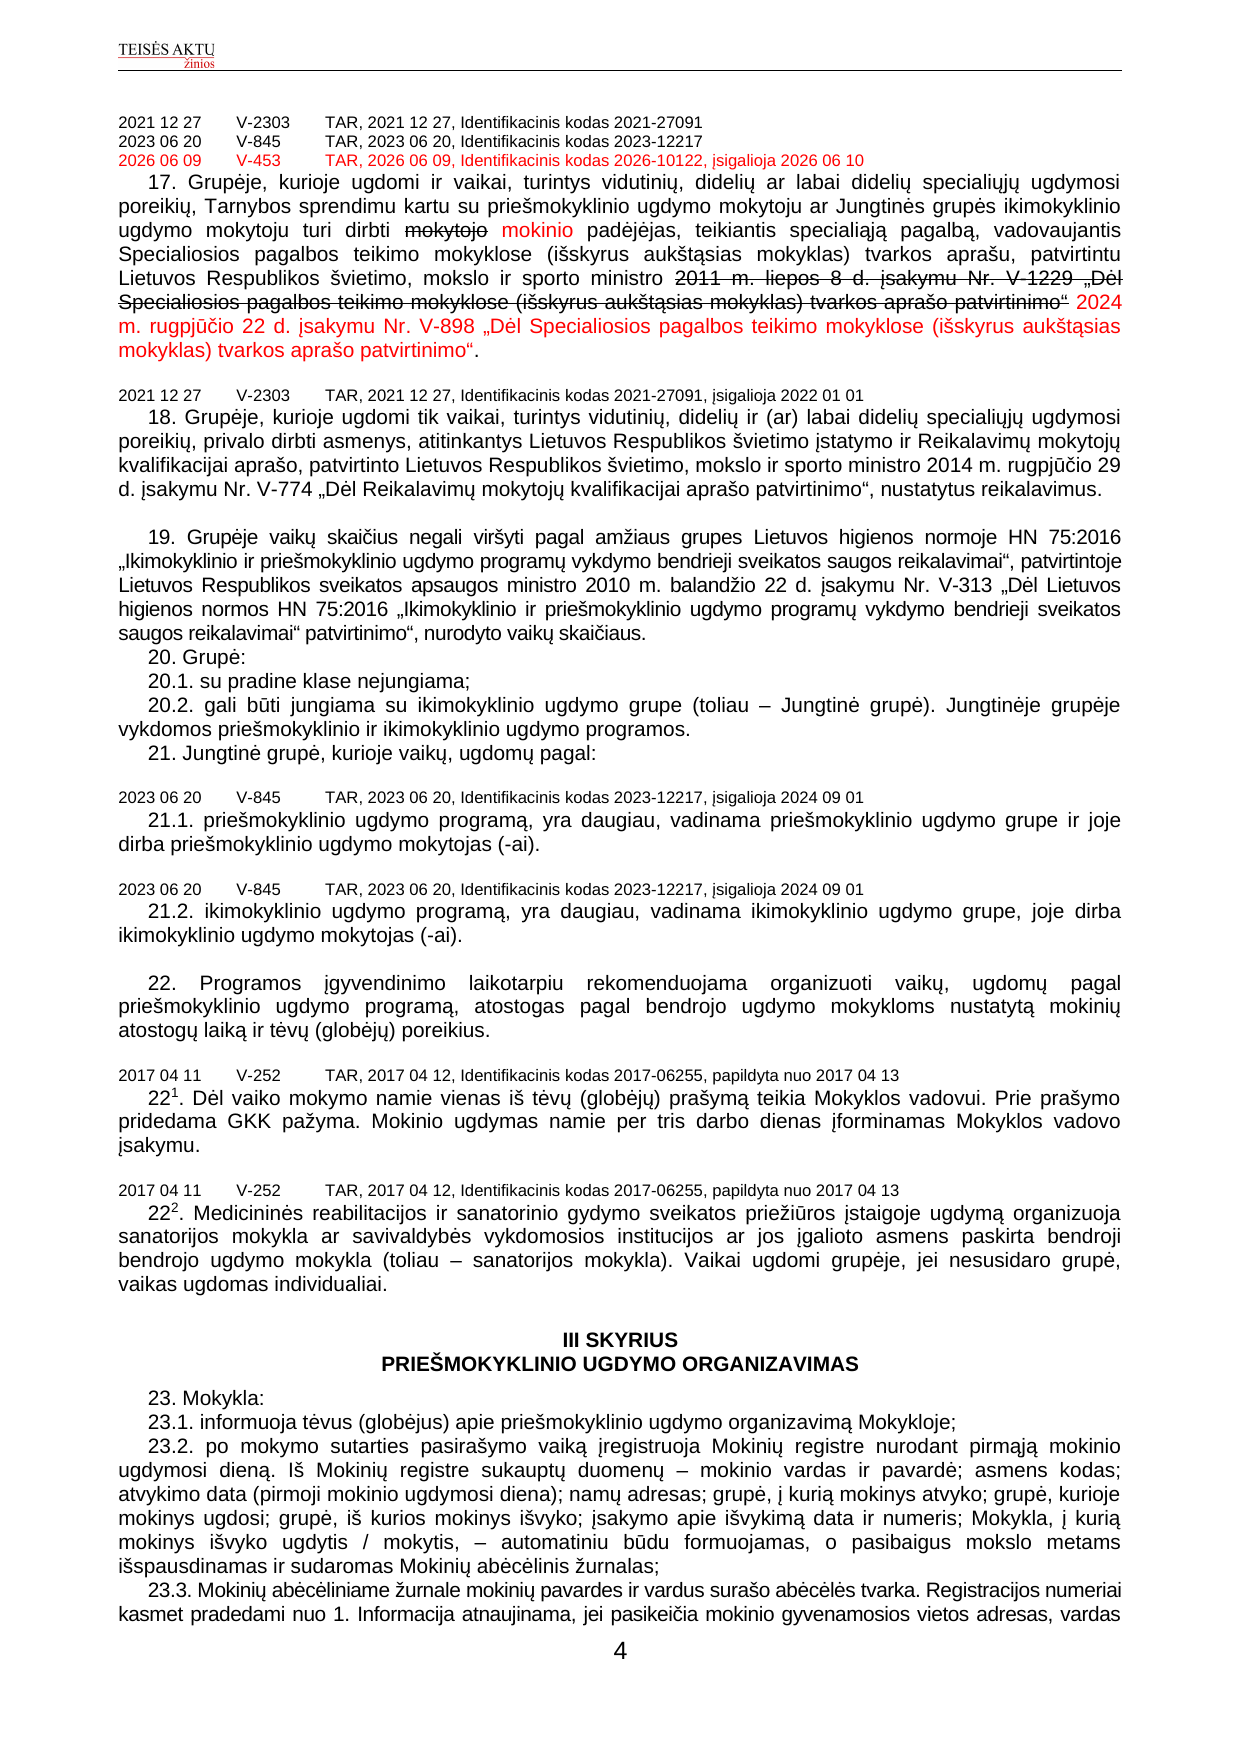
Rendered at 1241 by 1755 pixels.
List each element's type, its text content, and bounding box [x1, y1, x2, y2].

text 21. Jungtinė grupė, kurioje vaikų, ugdomų pagal: [118, 740, 1122, 764]
text 22. Programos įgyvendinimo laikotarpiu rekomenduojama organizuoti vaikų, ugdomų pagal priešmokyklinio ugdymo programą, atostogas pagal bendrojo ugdymo mokykloms nustatytą mokinių atostogų laiką ir tėvų (globėjų) poreikius. [118, 970, 1122, 1042]
text 18. Grupėje, kurioje ugdomi tik vaikai, turintys vidutinių, didelių ir (ar) labai didelių specialiųjų ugdymosi poreikių, privalo dirbti asmenys, atitinkantys Lietuvos Respublikos švietimo įstatymo ir Reikalavimų mokytojų kvalifikacijai aprašo, patvirtinto Lietuvos Respublikos švietimo, mokslo ir sporto ministro 2014 m. rugpjūčio 29 d. įsakymu Nr. V-774 „Dėl Reikalavimų mokytojų kvalifikacijai aprašo patvirtinimo“, nustatytus reikalavimus. [118, 405, 1122, 501]
text 2026 06 09 V-453 TAR, 2026 06 09, Identifikacinis kodas 2026-10122, įsigalioja 2026 06 10 [118, 151, 1122, 170]
text 23. Mokykla: [118, 1386, 1122, 1410]
text 222. Medicininės reabilitacijos ir sanatorinio gydymo sveikatos priežiūros įstaigoje ugdymą organizuoja sanatorijos mokykla ar savivaldybės vykdomosios institucijos ar jos įgalioto asmens paskirta bendroji bendrojo ugdymo mokykla (toliau – sanatorijos mokykla). Vaikai ugdomi grupėje, jei nesusidaro grupė, vaikas ugdomas individualiai. [118, 1200, 1122, 1296]
text 221. Dėl vaiko mokymo namie vienas iš tėvų (globėjų) prašymą teikia Mokyklos vadovui. Prie prašymo pridedama GKK pažyma. Mokinio ugdymas namie per tris darbo dienas įforminamas Mokyklos vadovo įsakymu. [118, 1085, 1122, 1157]
text 20. Grupė: [118, 644, 1122, 668]
text 2017 04 11 V-252 TAR, 2017 04 12, Identifikacinis kodas 2017-06255, papildyta nuo 2017 04 13 [118, 1066, 1122, 1085]
text 20.1. su pradine klase nejungiama; [118, 668, 1122, 692]
text 19. Grupėje vaikų skaičius negali viršyti pagal amžiaus grupes Lietuvos higienos normoje HN 75:2016 „Ikimokyklinio ir priešmokyklinio ugdymo programų vykdymo bendrieji sveikatos saugos reikalavimai“, patvirtintoje Lietuvos Respublikos sveikatos apsaugos ministro 2010 m. balandžio 22 d. įsakymu Nr. V-313 „Dėl Lietuvos higienos normos HN 75:2016 „Ikimokyklinio ir priešmokyklinio ugdymo programų vykdymo bendrieji sveikatos saugos reikalavimai“ patvirtinimo“, nurodyto vaikų skaičiaus. [118, 525, 1122, 644]
text 23.1. informuoja tėvus (globėjus) apie priešmokyklinio ugdymo organizavimą Mokykloje; [118, 1410, 1122, 1434]
text 2023 06 20 V-845 TAR, 2023 06 20, Identifikacinis kodas 2023-12217, įsigalioja 2024 09 01 [118, 879, 1122, 898]
text 2023 06 20 V-845 TAR, 2023 06 20, Identifikacinis kodas 2023-12217, įsigalioja 2024 09 01 [118, 788, 1122, 807]
text 20.2. gali būti jungiama su ikimokyklinio ugdymo grupe (toliau – Jungtinė grupė). Jungtinėje grupėje vykdomos priešmokyklinio ir ikimokyklinio ugdymo programos. [118, 692, 1122, 740]
text 2021 12 27 V-2303 TAR, 2021 12 27, Identifikacinis kodas 2021-27091 [118, 113, 1122, 132]
text 2017 04 11 V-252 TAR, 2017 04 12, Identifikacinis kodas 2017-06255, papildyta nuo 2017 04 13 [118, 1181, 1122, 1200]
text III SKYRIUS PRIEŠMOKYKLINIO UGDYMO ORGANIZAVIMAS [118, 1327, 1122, 1375]
text 23.2. po mokymo sutarties pasirašymo vaiką įregistruoja Mokinių registre nurodant pirmąją mokinio ugdymosi dieną. Iš Mokinių registre sukauptų duomenų – mokinio vardas ir pavardė; asmens kodas; atvykimo data (pirmoji mokinio ugdymosi diena); namų adresas; grupė, į kurią mokinys atvyko; grupė, kurioje mokinys ugdosi; grupė, iš kurios mokinys išvyko; įsakymo apie išvykimą data ir numeris; Mokykla, į kurią mokinys išvyko ugdytis / mokytis, – automatiniu būdu formuojamas, o pasibaigus mokslo metams išspausdinamas ir sudaromas Mokinių abėcėlinis žurnalas; [118, 1434, 1122, 1577]
text 23.3. Mokinių abėcėliniame žurnale mokinių pavardes ir vardus surašo abėcėlės tvarka. Registracijos numeriai kasmet pradedami nuo 1. Informacija atnaujinama, jei pasikeičia mokinio gyvenamosios vietos adresas, vardas [118, 1577, 1122, 1625]
text 21.2. ikimokyklinio ugdymo programą, yra daugiau, vadinama ikimokyklinio ugdymo grupe, joje dirba ikimokyklinio ugdymo mokytojas (-ai). [118, 898, 1122, 946]
text 2023 06 20 V-845 TAR, 2023 06 20, Identifikacinis kodas 2023-12217 [118, 132, 1122, 151]
text 2021 12 27 V-2303 TAR, 2021 12 27, Identifikacinis kodas 2021-27091, įsigalioja 2022 01 01 [118, 386, 1122, 405]
text 17. Grupėje, kurioje ugdomi ir vaikai, turintys vidutinių, didelių ar labai didelių specialiųjų ugdymosi poreikių, Tarnybos sprendimu kartu su priešmokyklinio ugdymo mokytoju ar Jungtinės grupės ikimokyklinio ugdymo mokytoju turi dirbti mokytojo mokinio padėjėjas, teikiantis specialiąją pagalbą, vadovaujantis Specialiosios pagalbos teikimo mokyklose (išskyrus aukštąsias mokyklas) tvarkos aprašu, patvirtintu Lietuvos Respublikos švietimo, mokslo ir sporto ministro 2011 m. liepos 8 d. įsakymu Nr. V-1229 „Dėl Specialiosios pagalbos teikimo mokyklose (išskyrus aukštąsias mokyklas) tvarkos aprašo patvirtinimo“ 2024 m. rugpjūčio 22 d. įsakymu Nr. V-898 „Dėl Specialiosios pagalbos teikimo mokyklose (išskyrus aukštąsias mokyklas) tvarkos aprašo patvirtinimo“. [118, 170, 1122, 362]
text 21.1. priešmokyklinio ugdymo programą, yra daugiau, vadinama priešmokyklinio ugdymo grupe ir joje dirba priešmokyklinio ugdymo mokytojas (-ai). [118, 807, 1122, 855]
